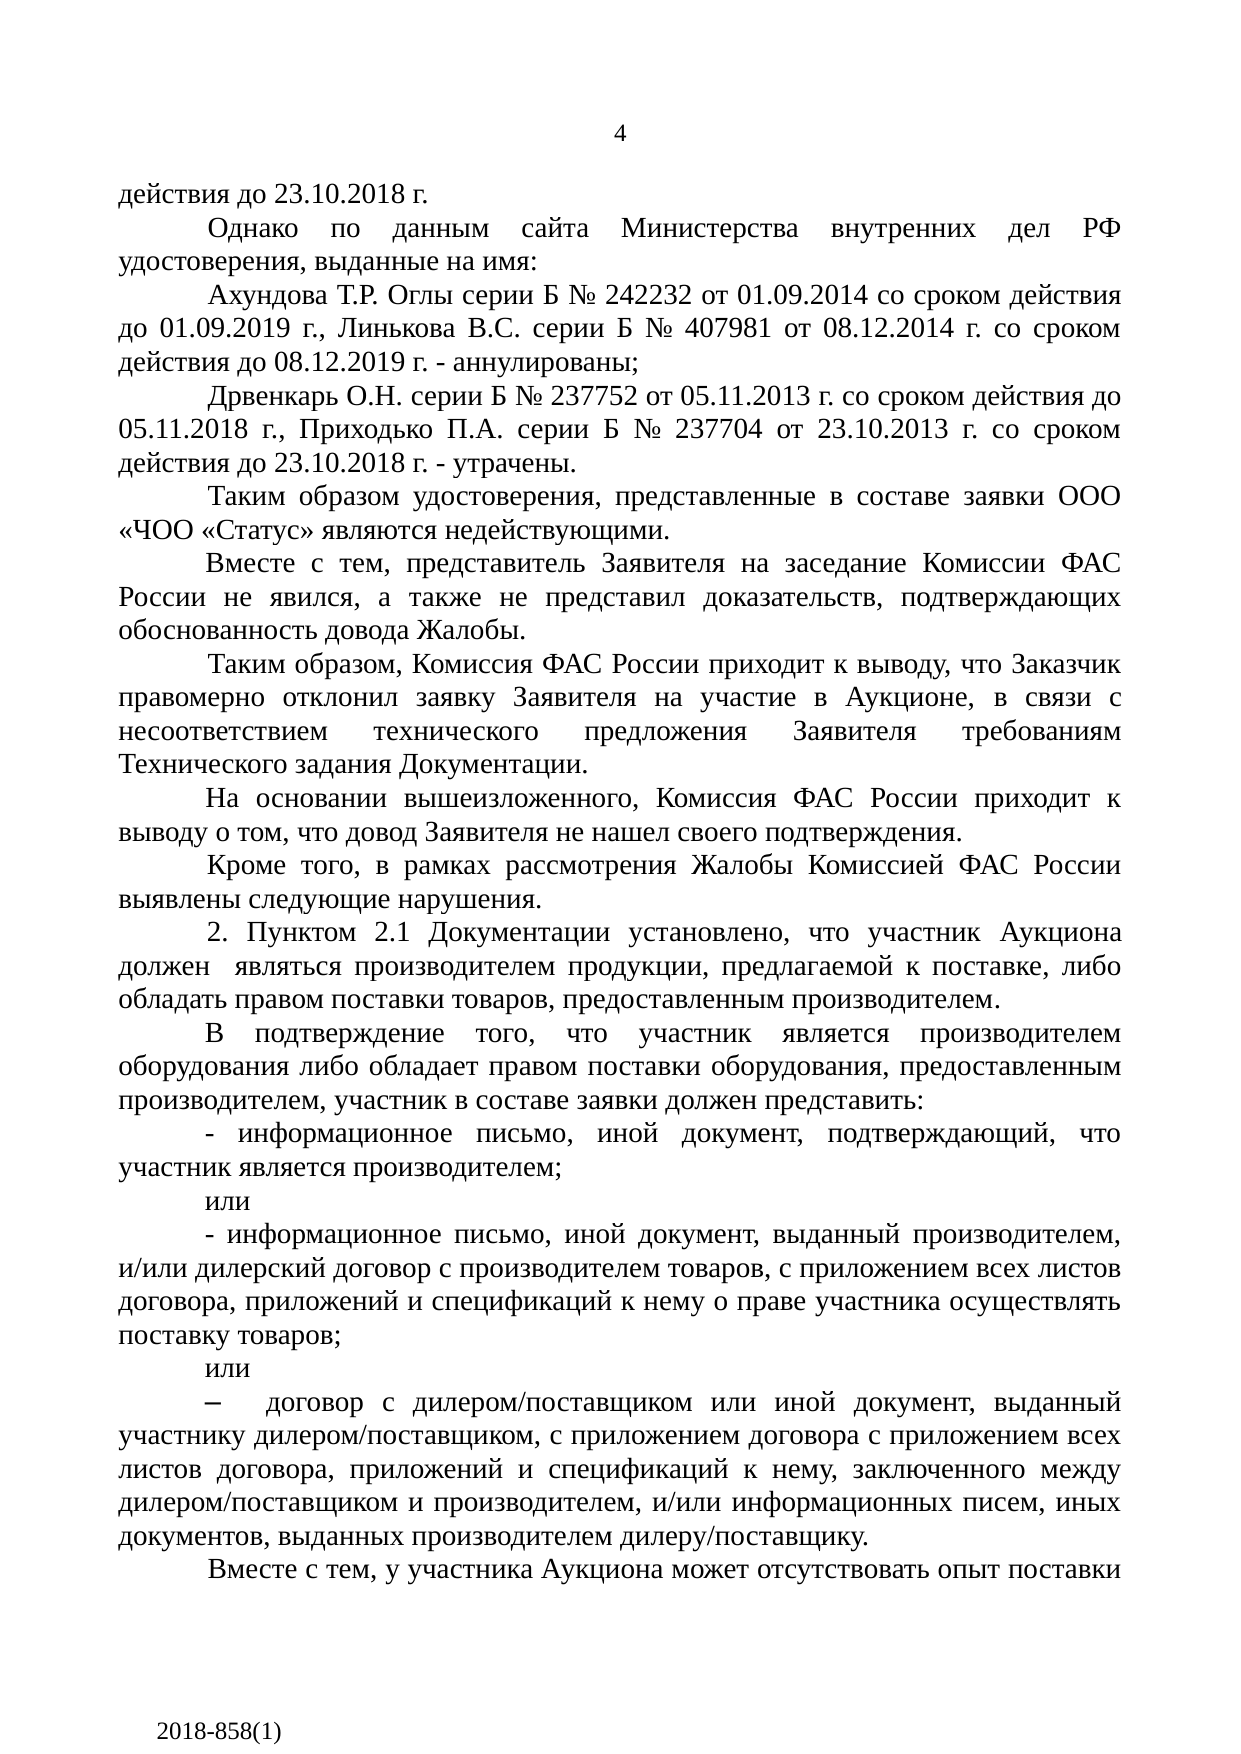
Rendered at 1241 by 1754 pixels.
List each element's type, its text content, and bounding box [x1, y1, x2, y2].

text - информационное письмо, иной документ, подтверждающий, что участник является производителем; [118, 1116, 1122, 1183]
text или [118, 1183, 1122, 1216]
text Вместе с тем, у участника Аукциона может отсутствовать опыт поставки [118, 1552, 1122, 1585]
text Дрвенкарь О.Н. серии Б № 237752 от 05.11.2013 г. со сроком действия до 05.11.2018 г., Приходько П.А. серии Б № 237704 от 23.10.2013 г. со сроком действия до 23.10.2018 г. - утрачены. [118, 378, 1122, 478]
text В подтверждение того, что участник является производителем оборудования либо обладает правом поставки оборудования, предоставленным производителем, участник в составе заявки должен представить: [118, 1015, 1122, 1116]
text - информационное письмо, иной документ, выданный производителем, и/или дилерский договор с производителем товаров, с приложением всех листов договора, приложений и спецификаций к нему о праве участника осуществлять поставку товаров; [118, 1216, 1122, 1350]
text Таким образом, Комиссия ФАС России приходит к выводу, что Заказчик правомерно отклонил заявку Заявителя на участие в Аукционе, в связи с несоответствием технического предложения Заявителя требованиям Технического задания Документации. [118, 646, 1122, 780]
text или [118, 1350, 1122, 1384]
list договор с дилером/поставщиком или иной документ, выданный участнику дилером/поставщиком, с приложением договора с приложением всех листов договора, приложений и спецификаций к нему, заключенного между дилером/поставщиком и производителем, и/или информационных писем, иных документов, выданных производителем дилеру/поставщику. [118, 1384, 1122, 1552]
text Однако по данным сайта Министерства внутренних дел РФ удостоверения, выданные на имя: [118, 210, 1122, 277]
text На основании вышеизложенного, Комиссия ФАС России приходит к выводу о том, что довод Заявителя не нашел своего подтверждения. [118, 780, 1122, 847]
text Таким образом удостоверения, представленные в составе заявки ООО «ЧОО «Статус» являются недействующими. [118, 478, 1122, 545]
text 2. Пунктом 2.1 Документации установлено, что участник Аукциона должен являться производителем продукции, предлагаемой к поставке, либо обладать правом поставки товаров, предоставленным производителем. [118, 914, 1122, 1015]
text действия до 23.10.2018 г. [118, 176, 1122, 210]
text Ахундова Т.Р. Оглы серии Б № 242232 от 01.09.2014 со сроком действия до 01.09.2019 г., Линькова В.С. серии Б № 407981 от 08.12.2014 г. со сроком действия до 08.12.2019 г. - аннулированы; [118, 277, 1122, 378]
text Вместе с тем, представитель Заявителя на заседание Комиссии ФАС России не явился, а также не представил доказательств, подтверждающих обоснованность довода Жалобы. [118, 545, 1122, 646]
text Кроме того, в рамках рассмотрения Жалобы Комиссией ФАС России выявлены следующие нарушения. [118, 847, 1122, 914]
